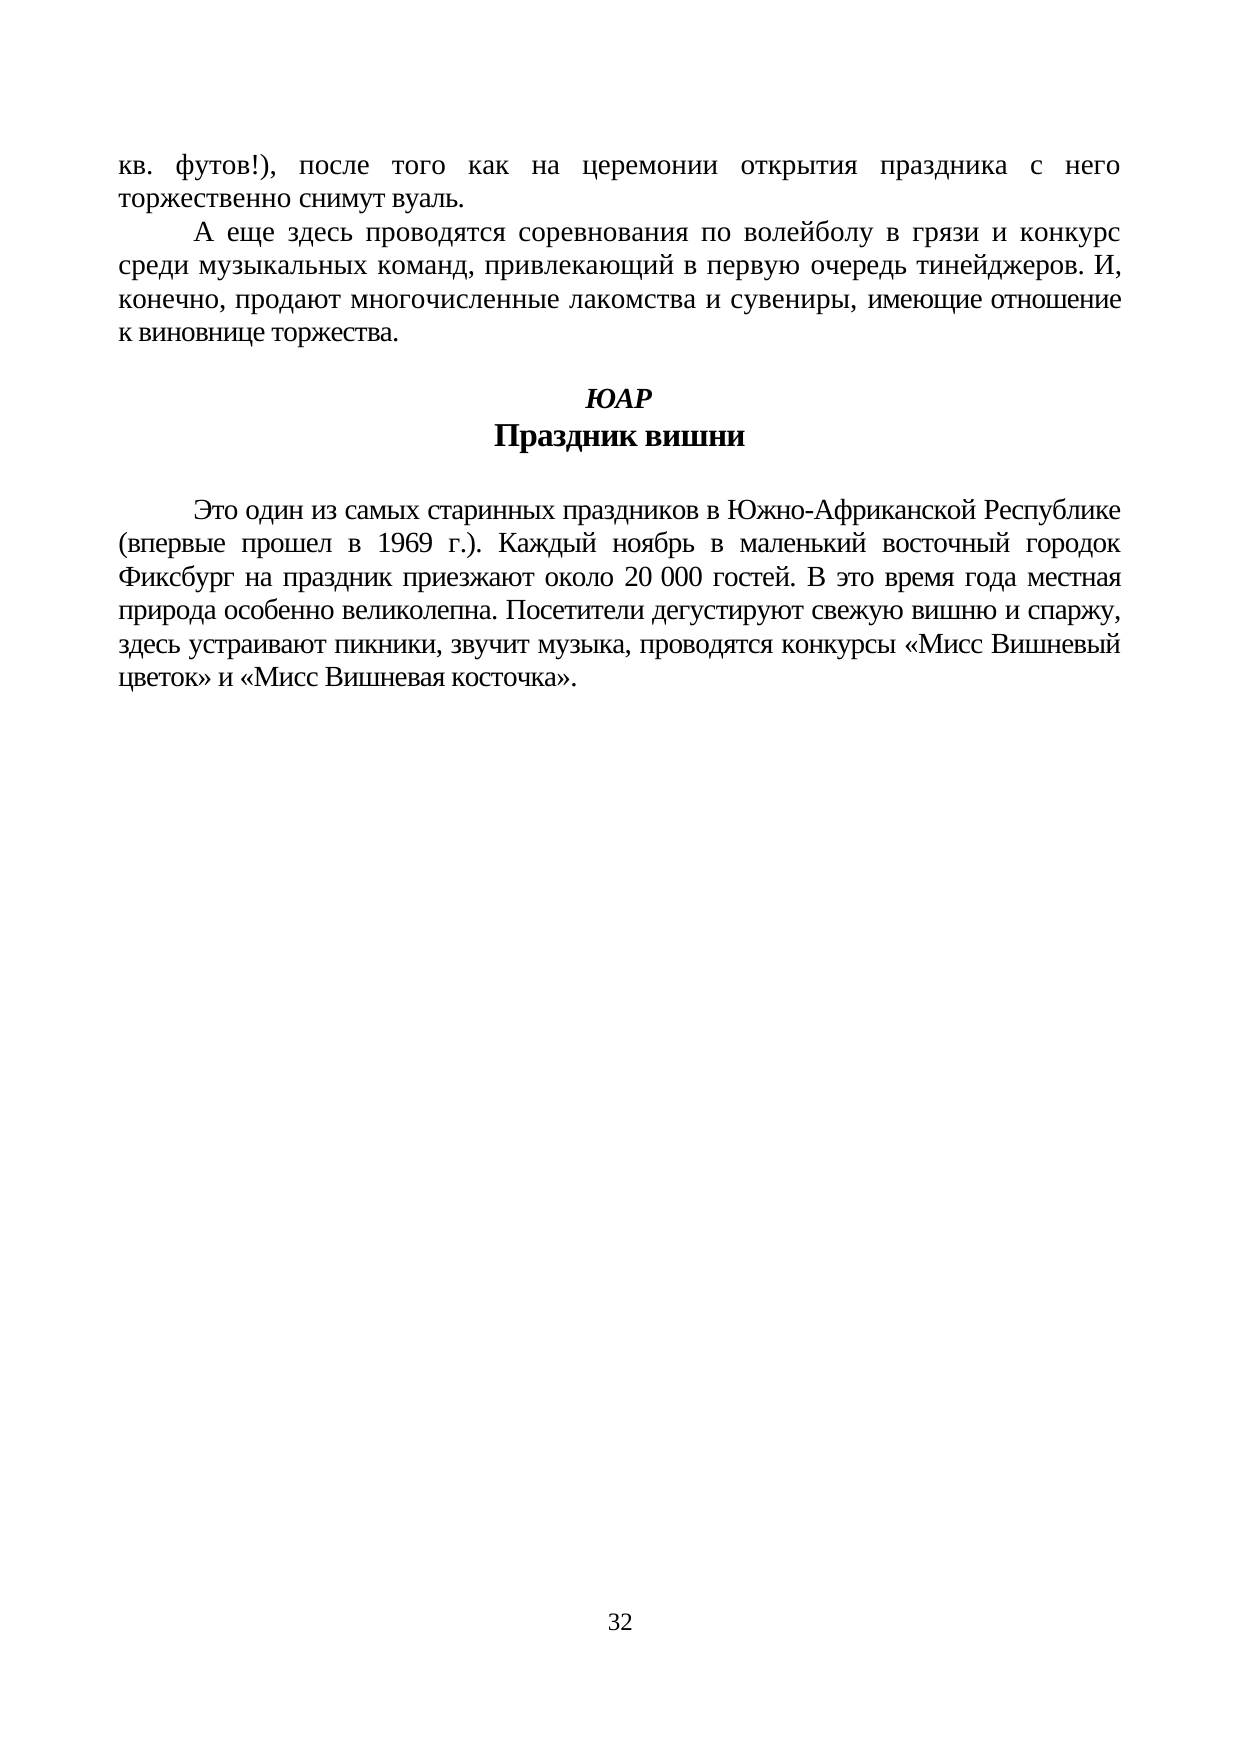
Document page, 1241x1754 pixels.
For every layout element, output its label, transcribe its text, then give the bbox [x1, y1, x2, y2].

text ЮАР [118, 382, 1122, 415]
text Это один из самых старинных праздников в Южно-Африканской Республике (впервые прошел в 1969 г.). Каждый ноябрь в маленький восточный городок Фиксбург на праздник приезжают около 20 000 гостей. В это время года местная природа особенно великолепна. Посетители дегустируют свежую вишню и спаржу, здесь устраивают пикники, звучит музыка, проводятся конкурсы «Мисс Вишневый цветок» и «Мисс Вишневая косточка». [118, 492, 1122, 693]
text А еще здесь проводятся соревнования по волейболу в грязи и конкурс среди музы­кальных команд, привлекающий в первую очередь тинейджеров. И, конечно, продают многочисленные лакомства и сувениры, имеющие отношение к виновнице торжества. [118, 214, 1122, 348]
text Праздник вишни [118, 415, 1122, 453]
text кв. футов!), после того как на церемонии открытия праздника с него торжественно снимут вуаль. [118, 147, 1122, 214]
